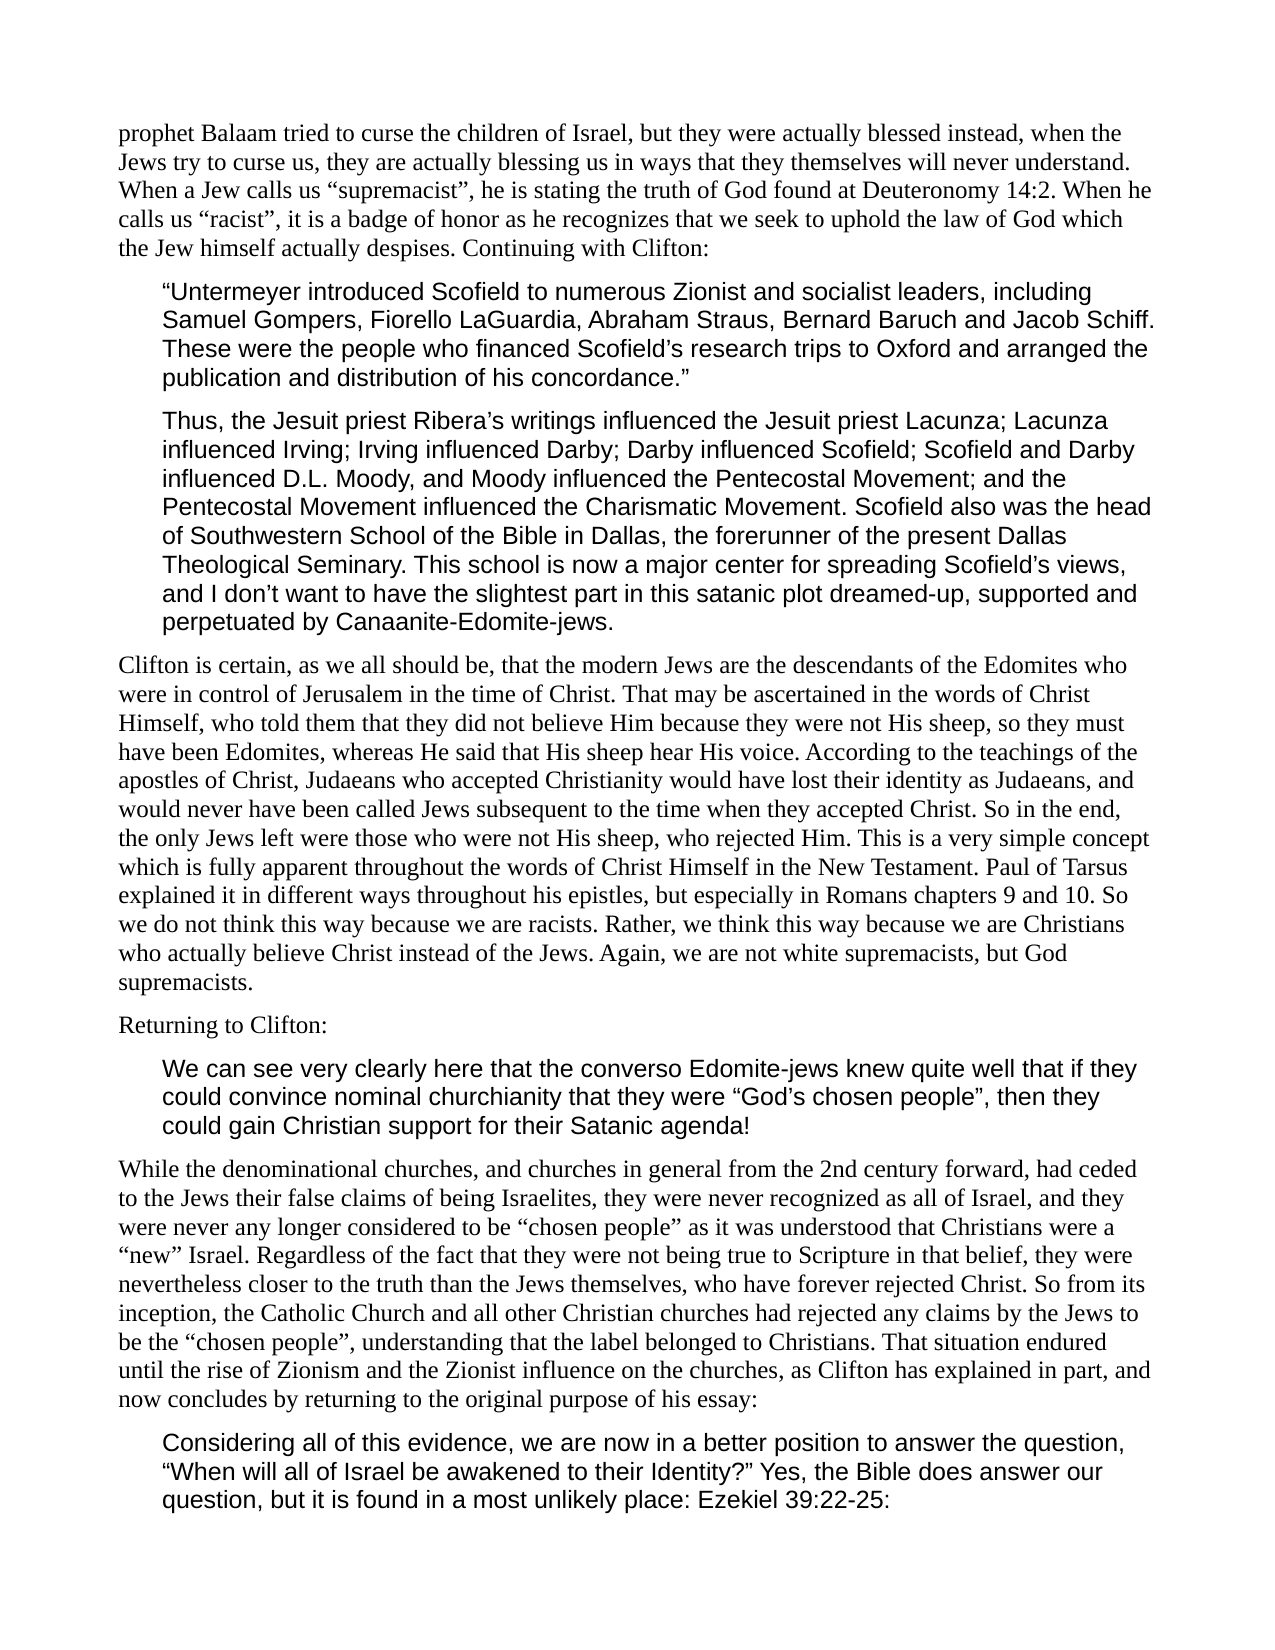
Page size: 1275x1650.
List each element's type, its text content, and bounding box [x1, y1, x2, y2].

text Returning to Clifton: [118, 1010, 1157, 1039]
text Considering all of this evidence, we are now in a better position to answer the question, “When will all of Israel be awakened to their Identity?” Yes, the Bible does answer our question, but it is found in a most unlikely place: Ezekiel 39:22-25: [162, 1428, 1157, 1514]
text “Untermeyer introduced Scofield to numerous Zionist and socialist leaders, including Samuel Gompers, Fiorello LaGuardia, Abraham Straus, Bernard Baruch and Jacob Schiff. These were the people who financed Scofield’s research trips to Oxford and arranged the publication and distribution of his concordance.” [162, 276, 1157, 391]
text We can see very clearly here that the converso Edomite-jews knew quite well that if they could convince nominal churchianity that they were “God’s chosen people”, then they could gain Christian support for their Satanic agenda! [162, 1053, 1157, 1140]
text Clifton is certain, as we all should be, that the modern Jews are the descendants of the Edomites who were in control of Jerusalem in the time of Christ. That may be ascertained in the words of Christ Himself, who told them that they did not believe Him because they were not His sheep, so they must have been Edomites, whereas He said that His sheep hear His voice. According to the teachings of the apostles of Christ, Judaeans who accepted Christianity would have lost their identity as Judaeans, and would never have been called Jews subsequent to the time when they accepted Christ. So in the end, the only Jews left were those who were not His sheep, who rejected Him. This is a very simple concept which is fully apparent throughout the words of Christ Himself in the New Testament. Paul of Tarsus explained it in different ways throughout his epistles, but especially in Romans chapters 9 and 10. So we do not think this way because we are racists. Rather, we think this way because we are Christians who actually believe Christ instead of the Jews. Again, we are not white supremacists, but God supremacists. [118, 651, 1157, 996]
text prophet Balaam tried to curse the children of Israel, but they were actually blessed instead, when the Jews try to curse us, they are actually blessing us in ways that they themselves will never understand. When a Jew calls us “supremacist”, he is stating the truth of God found at Deuteronomy 14:2. When he calls us “racist”, it is a badge of honor as he recognizes that we seek to uphold the law of God which the Jew himself actually despises. Continuing with Clifton: [118, 118, 1157, 262]
text Thus, the Jesuit priest Ribera’s writings influenced the Jesuit priest Lacunza; Lacunza influenced Irving; Irving influenced Darby; Darby influenced Scofield; Scofield and Darby influenced D.L. Moody, and Moody influenced the Pentecostal Movement; and the Pentecostal Movement influenced the Charismatic Movement. Scofield also was the head of Southwestern School of the Bible in Dallas, the forerunner of the present Dallas Theological Seminary. This school is now a major center for spreading Scofield’s views, and I don’t want to have the slightest part in this satanic plot dreamed-up, supported and perpetuated by Canaanite-Edomite-jews. [162, 406, 1157, 636]
text While the denominational churches, and churches in general from the 2nd century forward, had ceded to the Jews their false claims of being Israelites, they were never recognized as all of Israel, and they were never any longer considered to be “chosen people” as it was understood that Christians were a “new” Israel. Regardless of the fact that they were not being true to Scripture in that belief, they were nevertheless closer to the truth than the Jews themselves, who have forever rejected Christ. So from its inception, the Catholic Church and all other Christian churches had rejected any claims by the Jews to be the “chosen people”, understanding that the label belonged to Christians. That situation endured until the rise of Zionism and the Zionist influence on the churches, as Clifton has explained in part, and now concludes by returning to the original purpose of his essay: [118, 1154, 1157, 1413]
